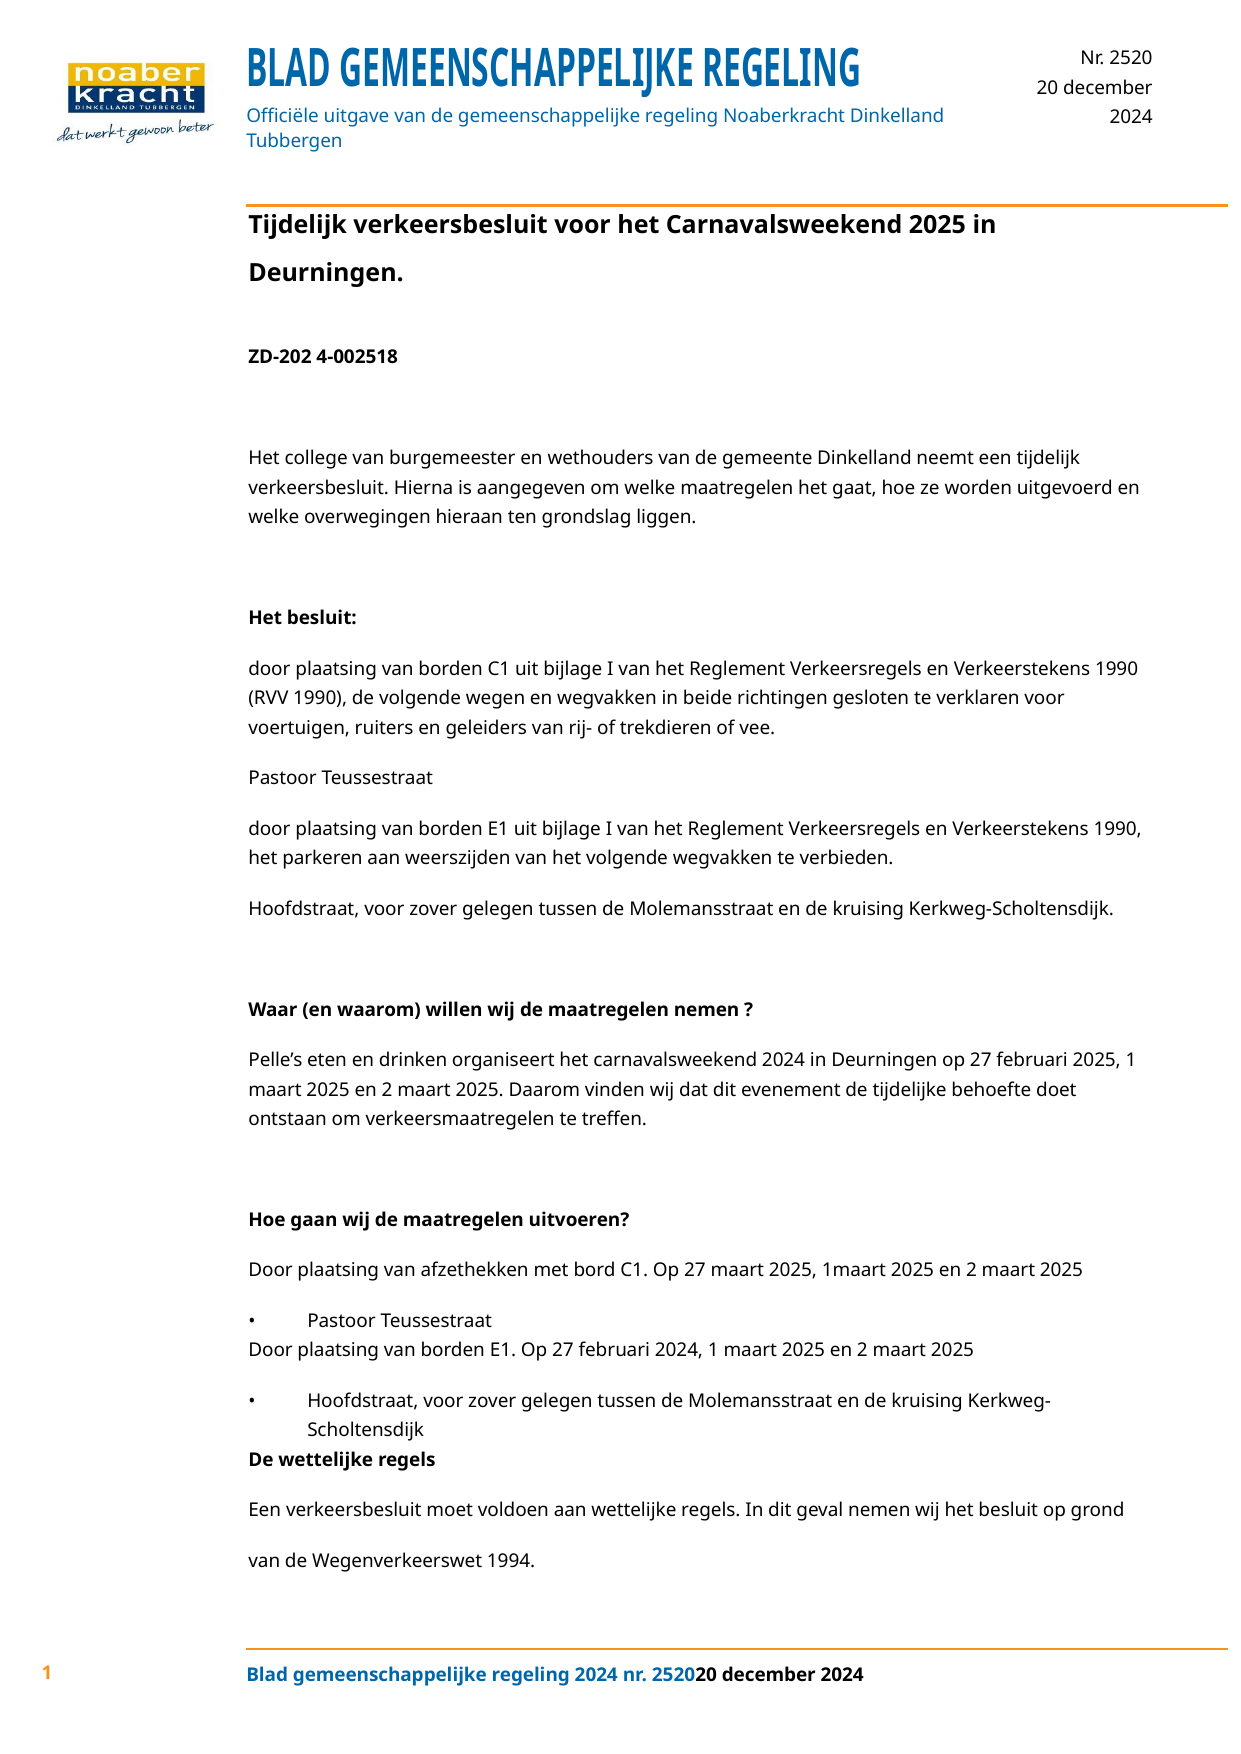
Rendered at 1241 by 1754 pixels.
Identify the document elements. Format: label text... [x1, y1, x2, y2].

text Hoe gaan wij de maatregelen uitvoeren? [248, 1206, 1152, 1232]
text De wettelijke regels [248, 1446, 1152, 1472]
list Pastoor Teussestraat [248, 1307, 1152, 1333]
text ZD-202 4-002518 [248, 344, 1152, 369]
text Pelle’s eten en drinken organiseert het carnavalsweekend 2024 in Deurningen op 27 februari 2025, 1 maart 2025 en 2 maart 2025. Daarom vinden wij dat dit evenement de tijdelijke behoefte doet ontstaan om verkeersmaatregelen te treffen. [248, 1046, 1152, 1131]
text Tijdelijk verkeersbesluit voor het Carnavalsweekend 2025 in Deurningen. [248, 207, 1152, 288]
list Hoofdstraat, voor zover gelegen tussen de Molemansstraat en de kruising Kerkweg-Scholtensdijk [248, 1387, 1152, 1442]
text door plaatsing van borden C1 uit bijlage I van het Reglement Verkeersregels en Verkeerstekens 1990 (RVV 1990), de volgende wegen en wegvakken in beide richtingen gesloten te verklaren voor voertuigen, ruiters en geleiders van rij- of trekdieren of vee. [248, 655, 1152, 740]
text Pastoor Teussestraat [248, 764, 1152, 790]
text Een verkeersbesluit moet voldoen aan wettelijke regels. In dit geval nemen wij het besluit op grond [248, 1497, 1152, 1522]
text door plaatsing van borden E1 uit bijlage I van het Reglement Verkeersregels en Verkeerstekens 1990, het parkeren aan weerszijden van het volgende wegvakken te verbieden. [248, 815, 1152, 870]
text Het besluit: [248, 604, 1152, 630]
text Hoofdstraat, voor zover gelegen tussen de Molemansstraat en de kruising Kerkweg-Scholtensdijk. [248, 895, 1152, 921]
text Door plaatsing van borden E1. Op 27 februari 2024, 1 maart 2025 en 2 maart 2025 [248, 1337, 1152, 1362]
text Het college van burgemeester en wethouders van de gemeente Dinkelland neemt een tijdelijk verkeersbesluit. Hierna is aangegeven om welke maatregelen het gaat, hoe ze worden uitgevoerd en welke overwegingen hieraan ten grondslag liggen. [248, 444, 1152, 529]
text Waar (en waarom) willen wij de maatregelen nemen ? [248, 996, 1152, 1021]
text van de Wegenverkeerswet 1994. [248, 1547, 1152, 1573]
text Door plaatsing van afzethekken met bord C1. Op 27 maart 2025, 1maart 2025 en 2 maart 2025 [248, 1257, 1152, 1282]
picture [41, 47, 231, 172]
